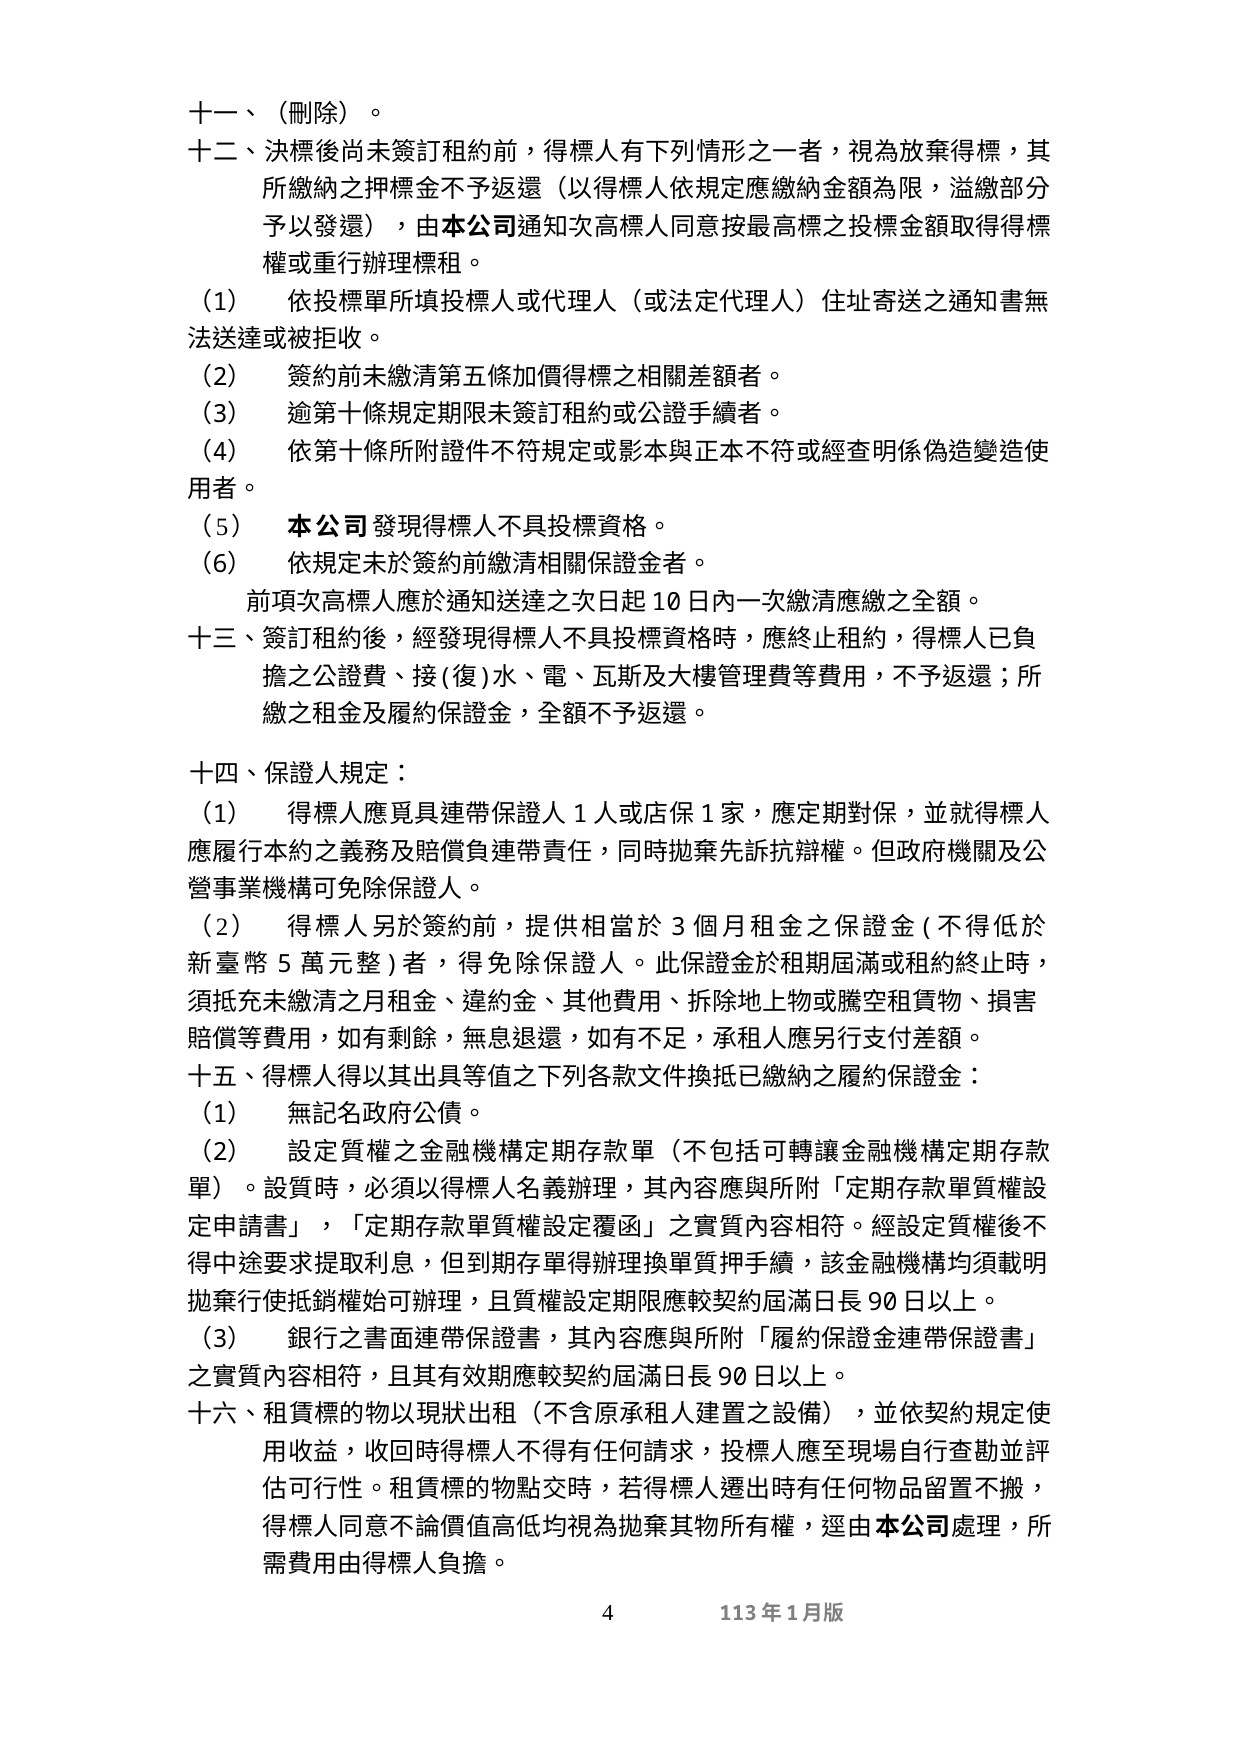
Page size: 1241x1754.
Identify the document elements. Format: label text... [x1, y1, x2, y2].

list 依投標單所填投標人或代理人（或法定代理人）住址寄送之通知書無法送達或被拒收。 [187, 280, 1051, 355]
text 十六、租賃標的物以現狀出租（不含原承租人建置之設備），並依契約規定使用收益，收回時得標人不得有任何請求，投標人應至現場自行查勘並評估可行性。租賃標的物點交時，若得標人遷出時有任何物品留置不搬，得標人同意不論價值高低均視為拋棄其物所有權，逕由本公司處理，所需費用由得標人負擔。 [187, 1392, 1053, 1580]
list 本公司發現得標人不具投標資格。 [187, 505, 1051, 542]
text 十五、得標人得以其出具等值之下列各款文件換抵已繳納之履約保證金： [187, 1055, 1053, 1092]
list 設定質權之金融機構定期存款單（不包括可轉讓金融機構定期存款單）。設質時，必須以得標人名義辦理，其內容應與所附「定期存款單質權設定申請書」，「定期存款單質權設定覆函」之實質內容相符。經設定質權後不得中途要求提取利息，但到期存單得辦理換單質押手續，該金融機構均須載明拋棄行使抵銷權始可辦理，且質權設定期限應較契約屆滿日長90日以上。 [187, 1130, 1051, 1317]
list 得標人應覓具連帶保證人1人或店保1家，應定期對保，並就得標人應履行本約之義務及賠償負連帶責任，同時拋棄先訴抗辯權。但政府機關及公營事業機構可免除保證人。 [187, 792, 1051, 905]
list 無記名政府公債。 [187, 1092, 1051, 1130]
list 逾第十條規定期限未簽訂租約或公證手續者。 [187, 392, 1051, 430]
list 依第十條所附證件不符規定或影本與正本不符或經查明係偽造變造使用者。 [187, 430, 1051, 505]
list 得標人另於簽約前，提供相當於3個月租金之保證金(不得低於新臺幣5萬元整)者，得免除保證人。此保證金於租期屆滿或租約終止時，須抵充未繳清之月租金、違約金、其他費用、拆除地上物或騰空租賃物、損害賠償等費用，如有剩餘，無息退還，如有不足，承租人應另行支付差額。 [187, 905, 1047, 1055]
list 依規定未於簽約前繳清相關保證金者。 [187, 542, 1051, 580]
list 簽約前未繳清第五條加價得標之相關差額者。 [187, 355, 1051, 392]
text 十­二、決標後尚未簽訂租約前，得標人有下列情形之一者，視為放棄得標，其所繳納之押標金不予返還（以得標人依規定應繳納金額為限，溢繳部分予以發還），由本公司通知次高標人同意按最高標之投標金額取得得標權或重行辦理標租。 [187, 130, 1053, 280]
text 十一、（刪除）。 [189, 92, 1053, 130]
text 十三、簽訂租約後，經發現得標人不具投標資格時，應終止租約，得標人已負擔之公證費、接(復)水、電、瓦斯及大樓管理費等費用，不予返還；所繳之租金及履約保證金，全額不予返還。 [187, 617, 1053, 730]
text 十四、保證人規定： [189, 730, 1053, 792]
list 銀行之書面連帶保證書，其內容應與所附「履約保證金連帶保證書」之實質內容相符，且其有效期應較契約屆滿日長90日以上。 [187, 1317, 1051, 1392]
text 前項次高標人應於通知送達之次日起10日內一次繳清應繳之全額。 [246, 580, 1053, 617]
